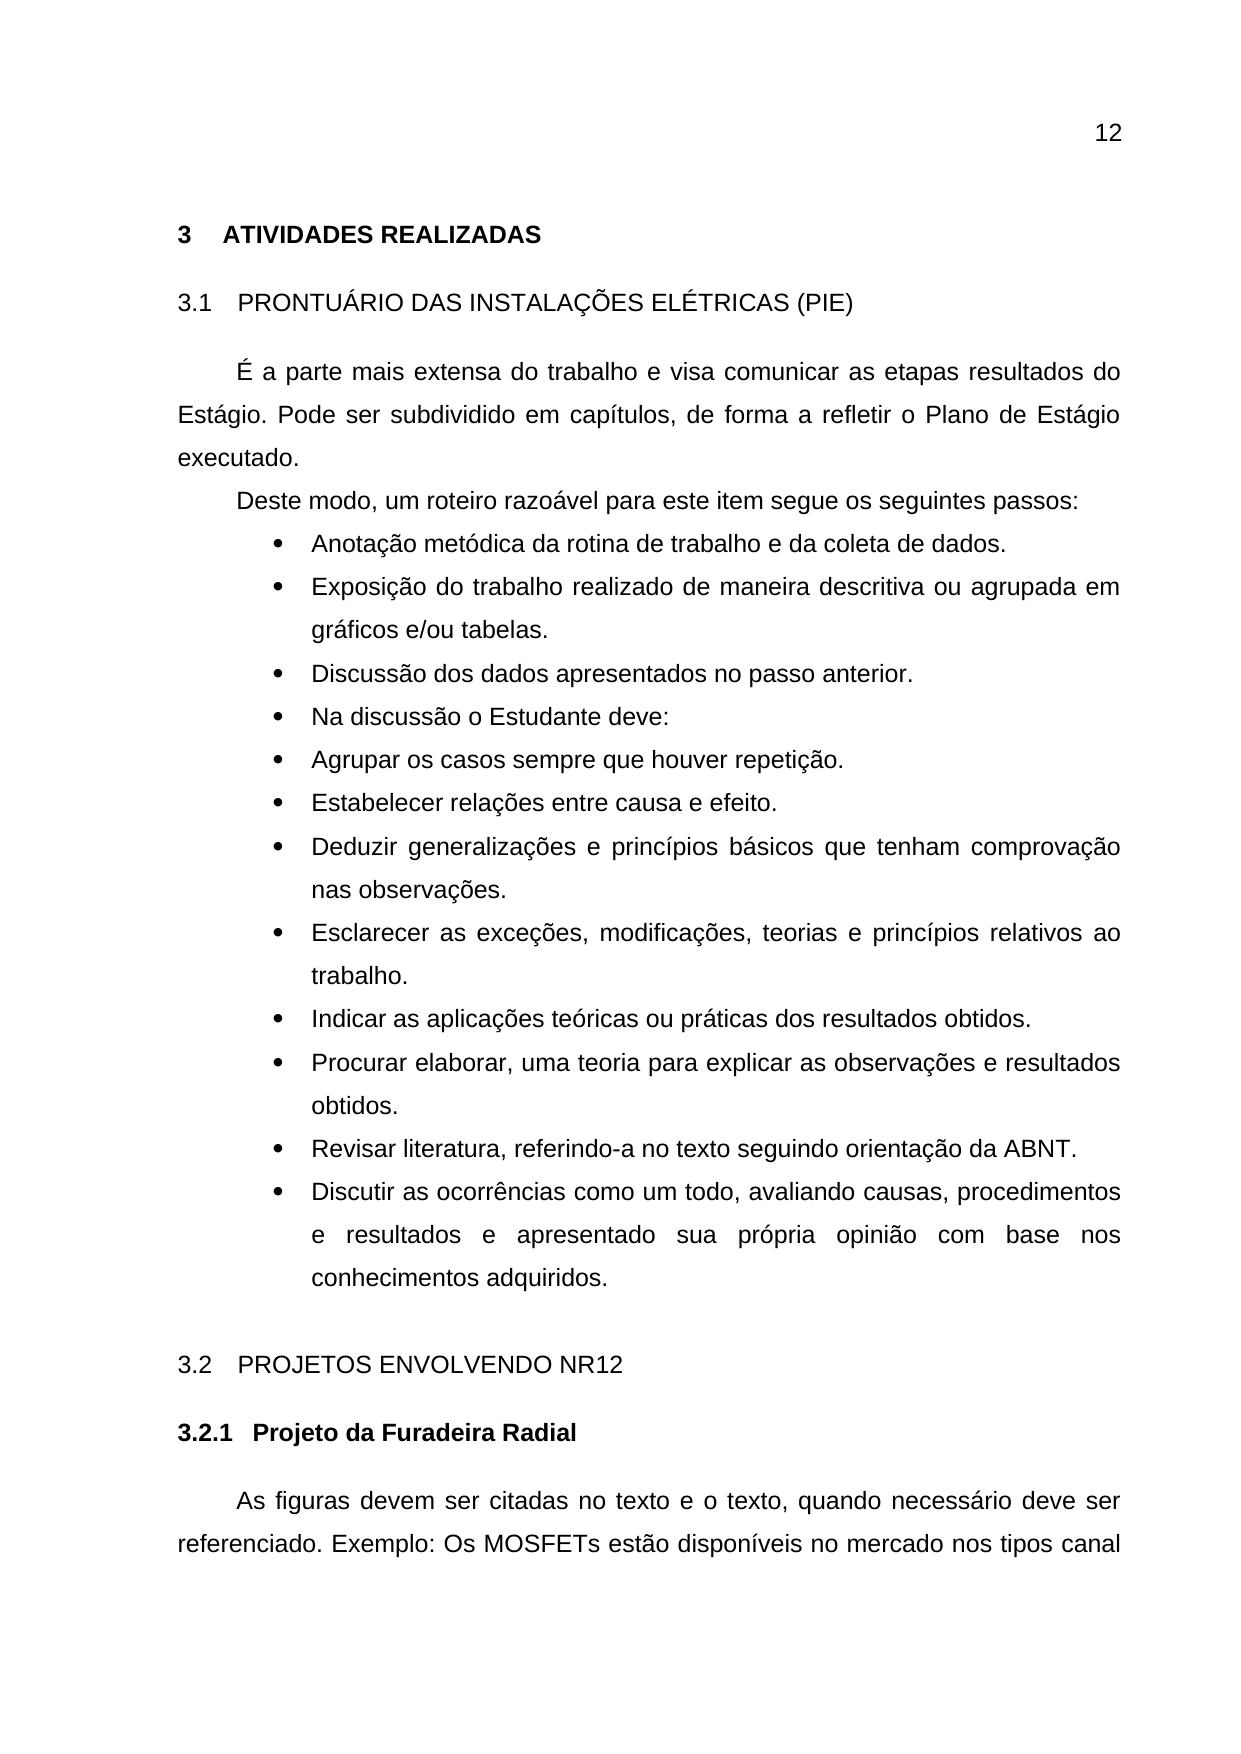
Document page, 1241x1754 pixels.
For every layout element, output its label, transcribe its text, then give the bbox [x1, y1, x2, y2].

subtitle PROJETOS ENVOLVENDO NR12 [177, 1350, 1122, 1378]
text Deste modo, um roteiro razoável para este item segue os seguintes passos: [177, 486, 1122, 515]
list Indicar as aplicações teóricas ou práticas dos resultados obtidos. [274, 1004, 1122, 1033]
text É a parte mais extensa do trabalho e visa comunicar as etapas resultados do Estágio. Pode ser subdividido em capítulos, de forma a refletir o Plano de Estágio executado. [177, 357, 1122, 472]
list Exposição do trabalho realizado de maneira descritiva ou agrupada em gráficos e/ou tabelas. [274, 572, 1122, 644]
list Na discussão o Estudante deve: [274, 702, 1122, 731]
list Estabelecer relações entre causa e efeito. [274, 788, 1122, 817]
list Revisar literatura, referindo-a no texto seguindo orientação da ABNT. [274, 1134, 1122, 1163]
list Deduzir generalizações e princípios básicos que tenham comprovação nas observações. [274, 832, 1122, 903]
subtitle Projeto da Furadeira Radial [177, 1418, 1122, 1447]
list Agrupar os casos sempre que houver repetição. [274, 745, 1122, 774]
list Procurar elaborar, uma teoria para explicar as observações e resultados obtidos. [274, 1047, 1122, 1119]
list Esclarecer as exceções, modificações, teorias e princípios relativos ao trabalho. [274, 918, 1122, 990]
list Discutir as ocorrências como um todo, avaliando causas, procedimentos e resultados e apresentado sua própria opinião com base nos conhecimentos adquiridos. [274, 1177, 1122, 1292]
subtitle ATIVIDADES REALIZADAS [177, 220, 1122, 249]
list Discussão dos dados apresentados no passo anterior. [274, 659, 1122, 687]
subtitle PRONTUÁRIO DAS INSTALAÇÕES ELÉTRICAS (PIE) [177, 288, 1122, 317]
text As figuras devem ser citadas no texto e o texto, quando necessário deve ser referenciado. Exemplo: Os MOSFETs estão disponíveis no mercado nos tipos canal [177, 1486, 1122, 1558]
list Anotação metódica da rotina de trabalho e da coleta de dados. [274, 529, 1122, 558]
